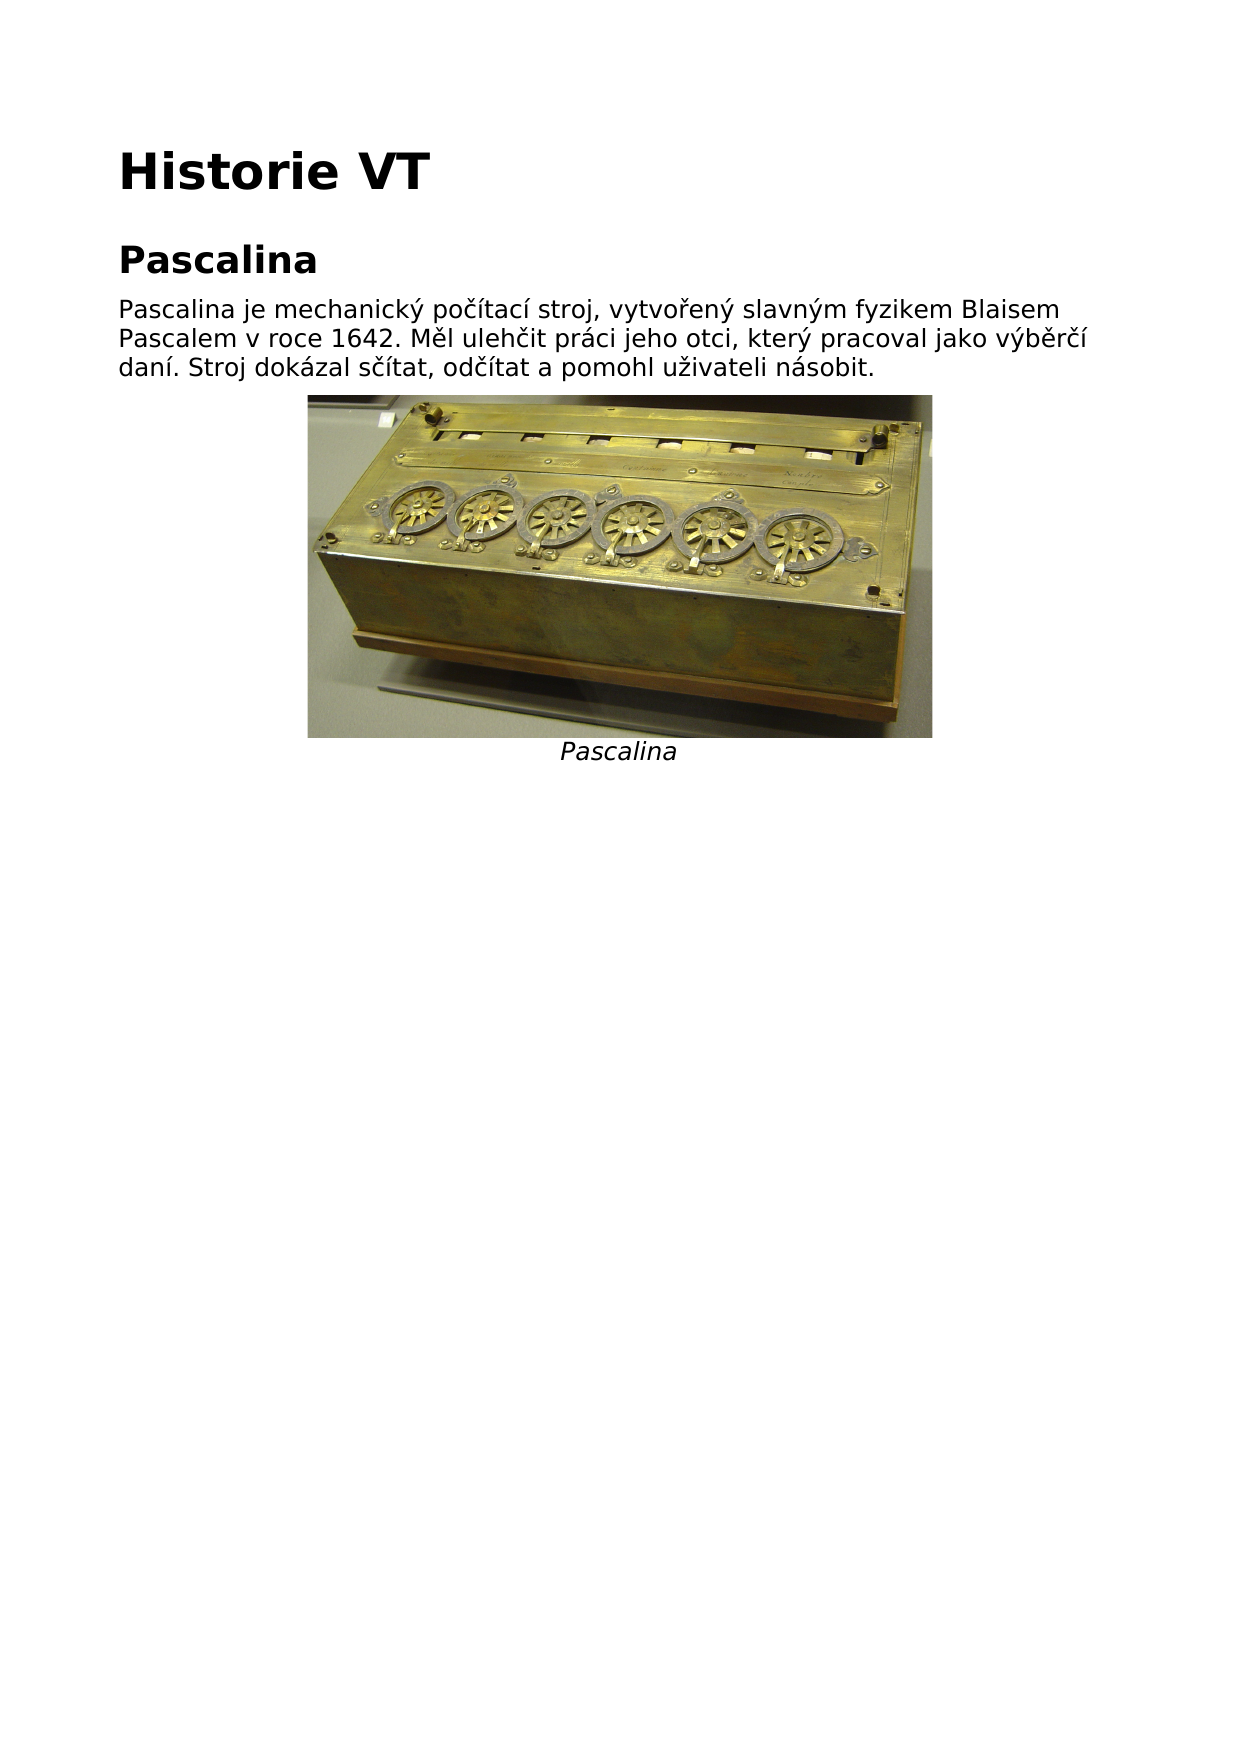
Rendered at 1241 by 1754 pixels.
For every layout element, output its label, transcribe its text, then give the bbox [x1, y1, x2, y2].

picture [307, 395, 933, 738]
subtitle Pascalina [118, 239, 1122, 282]
text Pascalina je mechanický počítací stroj, vytvořený slavným fyzikem Blaisem Pascalem v roce 1642. Měl ulehčit práci jeho otci, který pracoval jako výběrčí daní. Stroj dokázal sčítat, odčítat a pomohl uživateli násobit. [118, 295, 1122, 382]
subtitle Historie VT [118, 143, 1122, 201]
text Pascalina [308, 738, 933, 767]
